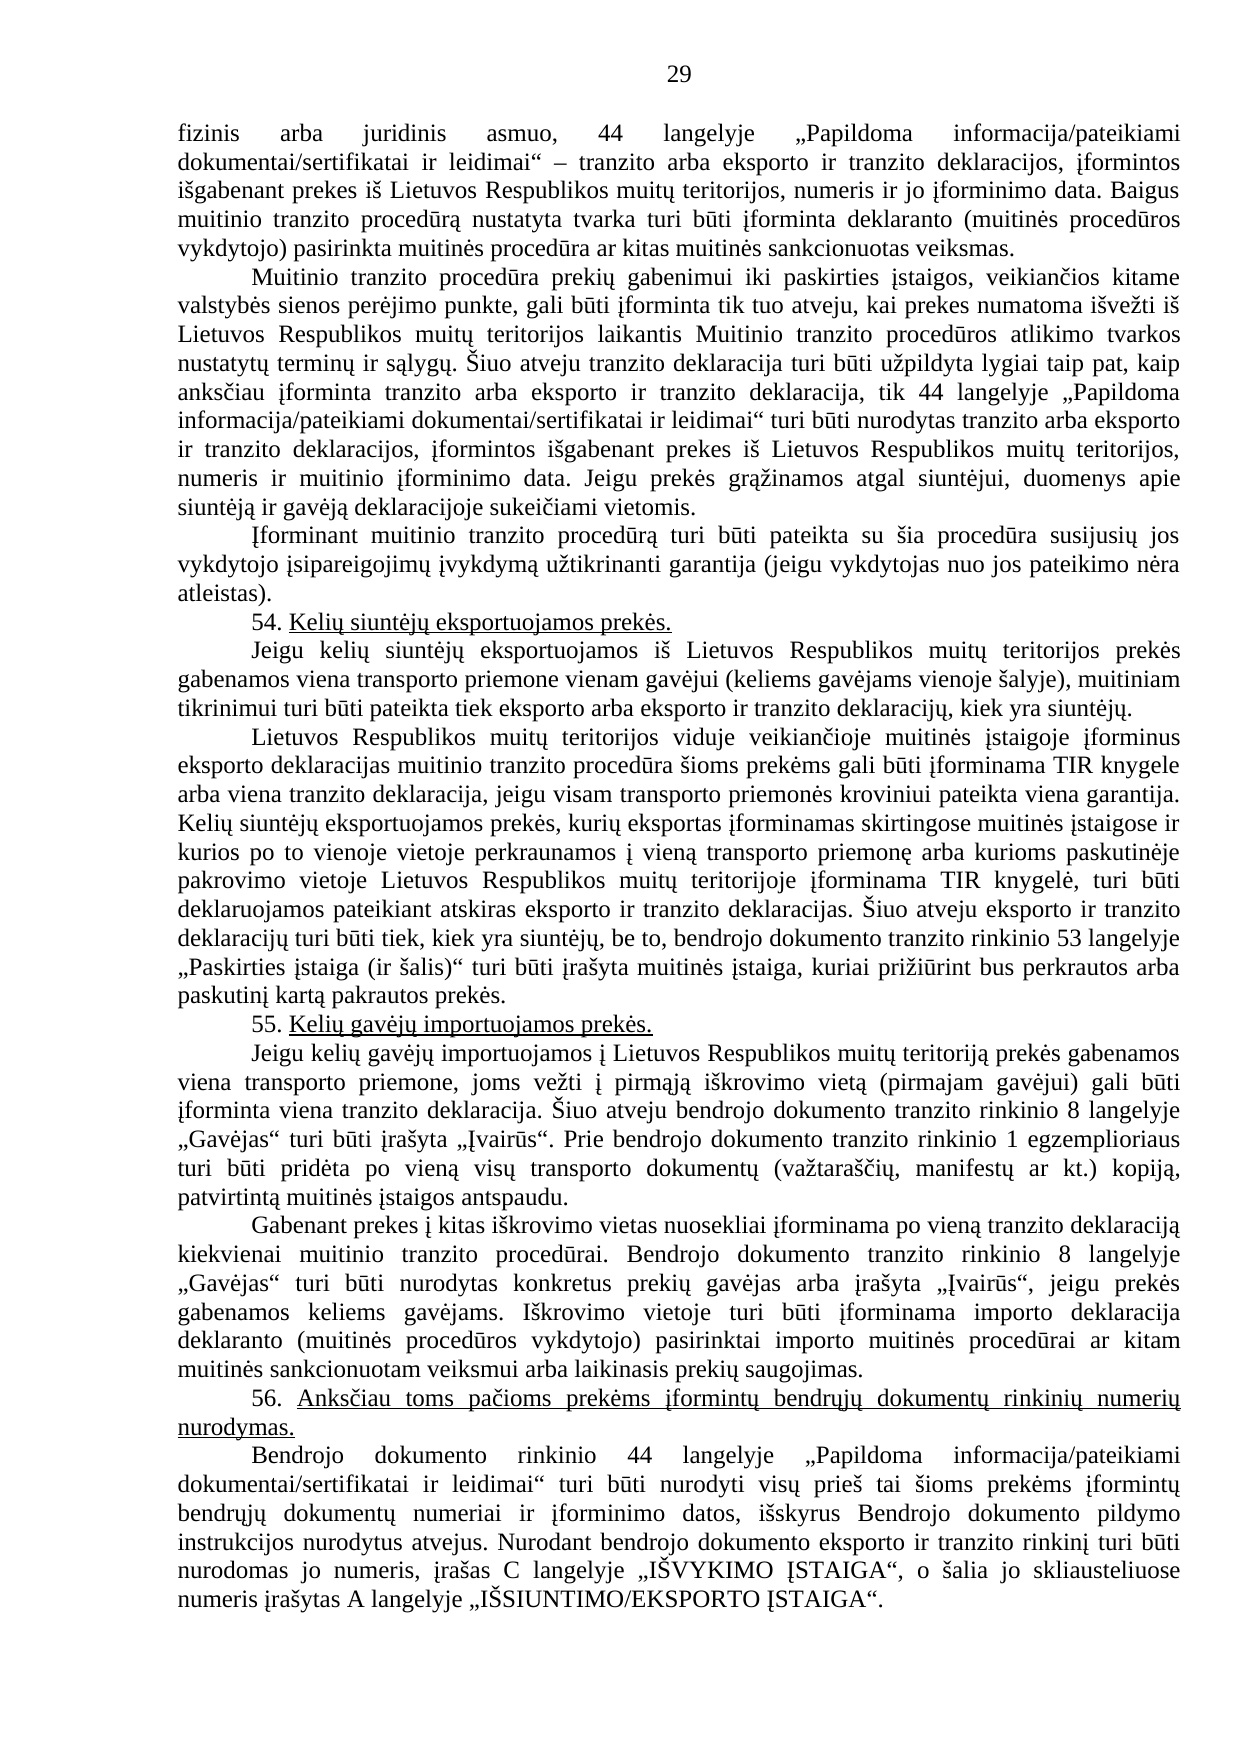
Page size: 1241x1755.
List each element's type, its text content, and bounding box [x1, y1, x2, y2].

text Jeigu kelių siuntėjų eksportuojamos iš Lietuvos Respublikos muitų teritorijos prekės gabenamos viena transporto priemone vienam gavėjui (keliems gavėjams vienoje šalyje), muitiniam tikrinimui turi būti pateikta tiek eksporto arba eksporto ir tranzito deklaracijų, kiek yra siuntėjų. [177, 636, 1181, 722]
text 55. Kelių gavėjų importuojamos prekės. [177, 1009, 1181, 1038]
text Lietuvos Respublikos muitų teritorijos viduje veikiančioje muitinės įstaigoje įforminus eksporto deklaracijas muitinio tranzito procedūra šioms prekėms gali būti įforminama TIR knygele arba viena tranzito deklaracija, jeigu visam transporto priemonės kroviniui pateikta viena garantija. Kelių siuntėjų eksportuojamos prekės, kurių eksportas įforminamas skirtingose muitinės įstaigose ir kurios po to vienoje vietoje perkraunamos į vieną transporto priemonę arba kurioms paskutinėje pakrovimo vietoje Lietuvos Respublikos muitų teritorijoje įforminama TIR knygelė, turi būti deklaruojamos pateikiant atskiras eksporto ir tranzito deklaracijas. Šiuo atveju eksporto ir tranzito deklaracijų turi būti tiek, kiek yra siuntėjų, be to, bendrojo dokumento tranzito rinkinio 53 langelyje „Paskirties įstaiga (ir šalis)“ turi būti įrašyta muitinės įstaiga, kuriai prižiūrint bus perkrautos arba paskutinį kartą pakrautos prekės. [177, 722, 1181, 1009]
text Jeigu kelių gavėjų importuojamos į Lietuvos Respublikos muitų teritoriją prekės gabenamos viena transporto priemone, joms vežti į pirmąją iškrovimo vietą (pirmajam gavėjui) gali būti įforminta viena tranzito deklaracija. Šiuo atveju bendrojo dokumento tranzito rinkinio 8 langelyje „Gavėjas“ turi būti įrašyta „Įvairūs“. Prie bendrojo dokumento tranzito rinkinio 1 egzemplioriaus turi būti pridėta po vieną visų transporto dokumentų (važtaraščių, manifestų ar kt.) kopiją, patvirtintą muitinės įstaigos antspaudu. [177, 1038, 1181, 1211]
text fizinis arba juridinis asmuo, 44 langelyje „Papildoma informacija/pateikiami dokumentai/sertifikatai ir leidimai“ – tranzito arba eksporto ir tranzito deklaracijos, įformintos išgabenant prekes iš Lietuvos Respublikos muitų teritorijos, numeris ir jo įforminimo data. Baigus muitinio tranzito procedūrą nustatyta tvarka turi būti įforminta deklaranto (muitinės procedūros vykdytojo) pasirinkta muitinės procedūra ar kitas muitinės sankcionuotas veiksmas. [177, 118, 1181, 262]
text Muitinio tranzito procedūra prekių gabenimui iki paskirties įstaigos, veikiančios kitame valstybės sienos perėjimo punkte, gali būti įforminta tik tuo atveju, kai prekes numatoma išvežti iš Lietuvos Respublikos muitų teritorijos laikantis Muitinio tranzito procedūros atlikimo tvarkos nustatytų terminų ir sąlygų. Šiuo atveju tranzito deklaracija turi būti užpildyta lygiai taip pat, kaip anksčiau įforminta tranzito arba eksporto ir tranzito deklaracija, tik 44 langelyje „Papildoma informacija/pateikiami dokumentai/sertifikatai ir leidimai“ turi būti nurodytas tranzito arba eksporto ir tranzito deklaracijos, įformintos išgabenant prekes iš Lietuvos Respublikos muitų teritorijos, numeris ir muitinio įforminimo data. Jeigu prekės grąžinamos atgal siuntėjui, duomenys apie siuntėją ir gavėją deklaracijoje sukeičiami vietomis. [177, 262, 1181, 521]
text Gabenant prekes į kitas iškrovimo vietas nuosekliai įforminama po vieną tranzito deklaraciją kiekvienai muitinio tranzito procedūrai. Bendrojo dokumento tranzito rinkinio 8 langelyje „Gavėjas“ turi būti nurodytas konkretus prekių gavėjas arba įrašyta „Įvairūs“, jeigu prekės gabenamos keliems gavėjams. Iškrovimo vietoje turi būti įforminama importo deklaracija deklaranto (muitinės procedūros vykdytojo) pasirinktai importo muitinės procedūrai ar kitam muitinės sankcionuotam veiksmui arba laikinasis prekių saugojimas. [177, 1211, 1181, 1383]
text 54. Kelių siuntėjų eksportuojamos prekės. [177, 607, 1181, 636]
text Bendrojo dokumento rinkinio 44 langelyje „Papildoma informacija/pateikiami dokumentai/sertifikatai ir leidimai“ turi būti nurodyti visų prieš tai šioms prekėms įformintų bendrųjų dokumentų numeriai ir įforminimo datos, išskyrus Bendrojo dokumento pildymo instrukcijos nurodytus atvejus. Nurodant bendrojo dokumento eksporto ir tranzito rinkinį turi būti nurodomas jo numeris, įrašas C langelyje „IŠVYKIMO ĮSTAIGA“, o šalia jo skliausteliuose numeris įrašytas A langelyje „IŠSIUNTIMO/EKSPORTO ĮSTAIGA“. [177, 1441, 1181, 1613]
text 56. Anksčiau toms pačioms prekėms įformintų bendrųjų dokumentų rinkinių numerių nurodymas. [177, 1383, 1181, 1441]
text Įforminant muitinio tranzito procedūrą turi būti pateikta su šia procedūra susijusių jos vykdytojo įsipareigojimų įvykdymą užtikrinanti garantija (jeigu vykdytojas nuo jos pateikimo nėra atleistas). [177, 521, 1181, 607]
